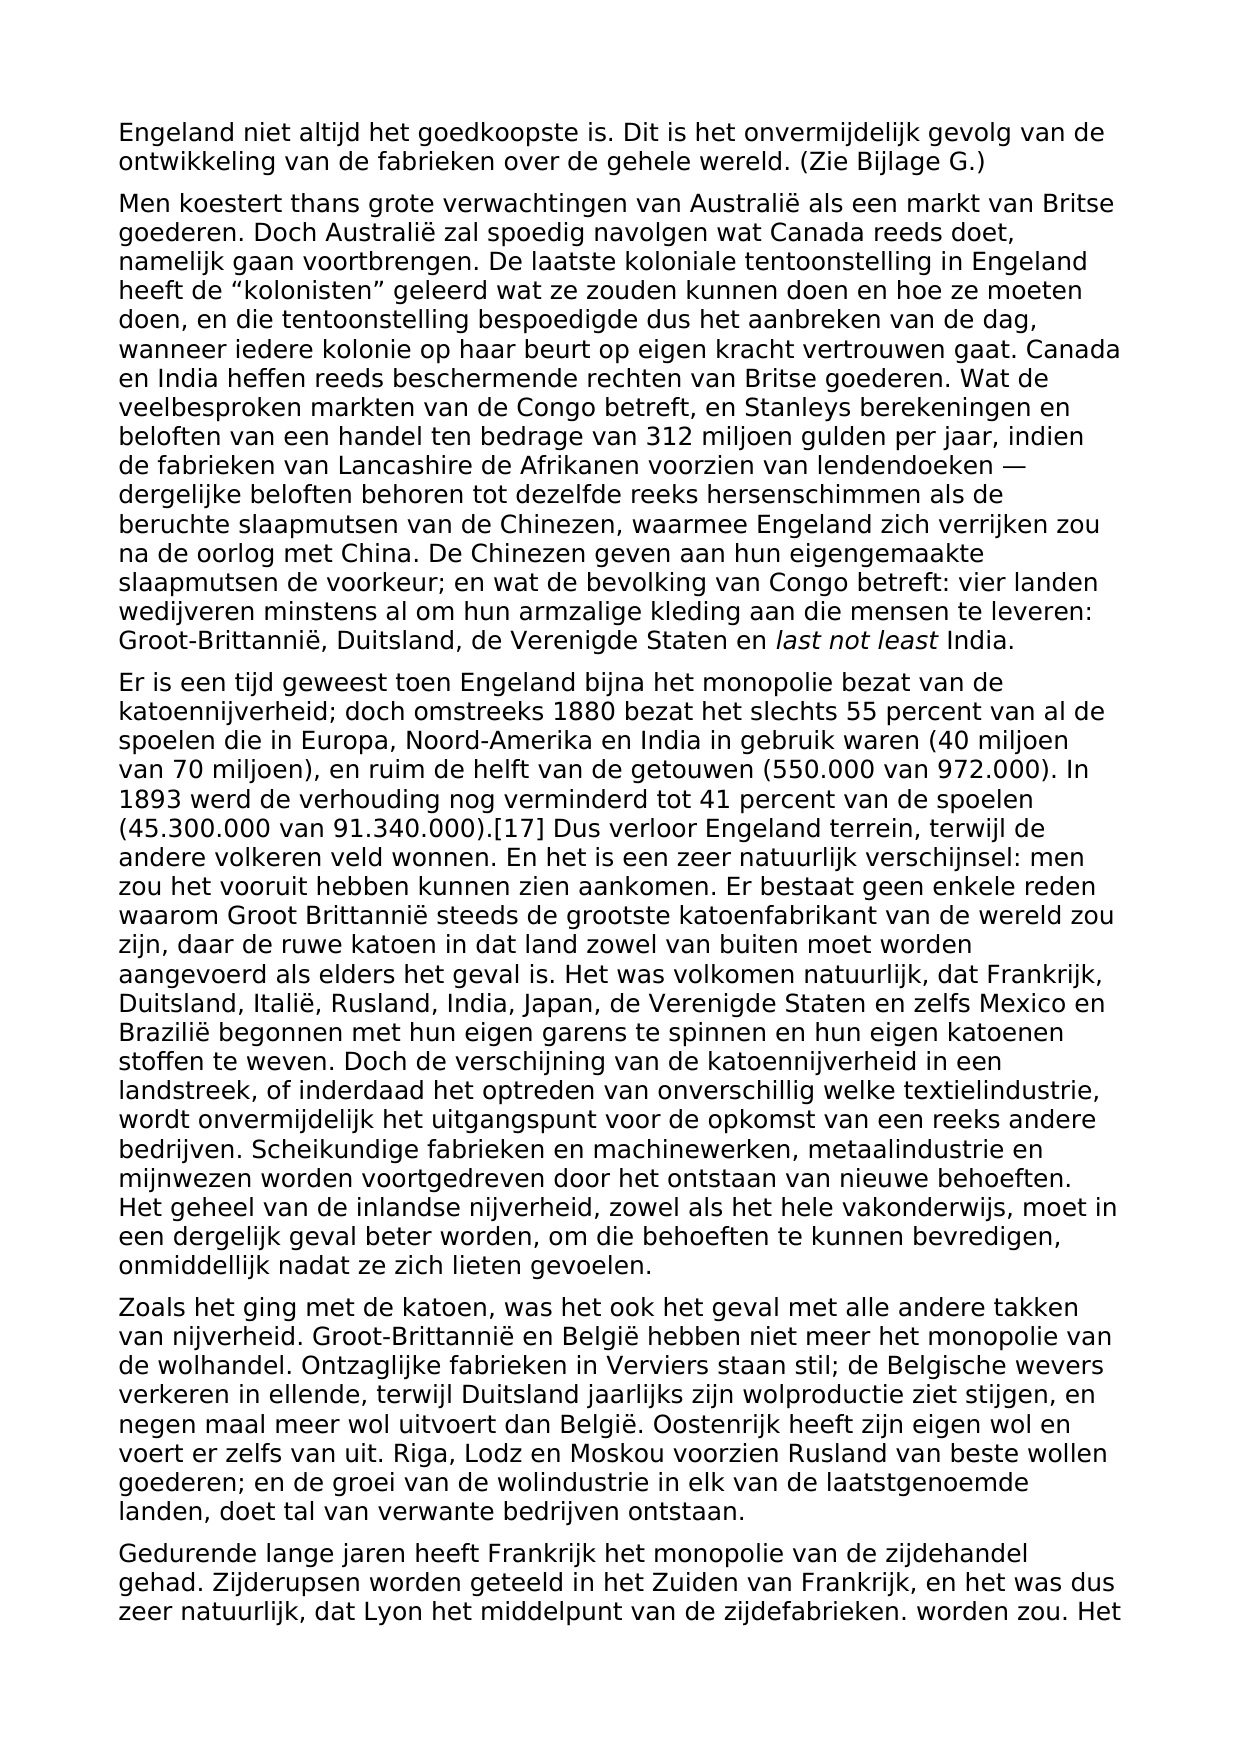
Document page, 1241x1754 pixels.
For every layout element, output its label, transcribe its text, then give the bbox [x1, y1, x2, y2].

text Men koestert thans grote verwachtingen van Australië als een markt van Britse goederen. Doch Australië zal spoedig navolgen wat Canada reeds doet, namelijk gaan voortbrengen. De laatste koloniale tentoonstelling in Engeland heeft de “kolonisten” geleerd wat ze zouden kunnen doen en hoe ze moeten doen, en die tentoonstelling bespoedigde dus het aanbreken van de dag, wanneer iedere kolonie op haar beurt op eigen kracht vertrouwen gaat. Canada en India heffen reeds beschermende rechten van Britse goederen. Wat de veelbesproken markten van de Congo betreft, en Stanleys berekeningen en beloften van een handel ten bedrage van 312 miljoen gulden per jaar, indien de fabrieken van Lancashire de Afrikanen voorzien van lendendoeken — dergelijke beloften behoren tot dezelfde reeks hersenschimmen als de beruchte slaapmutsen van de Chinezen, waarmee Engeland zich verrijken zou na de oorlog met China. De Chinezen geven aan hun eigengemaakte slaapmutsen de voorkeur; en wat de bevolking van Congo betreft: vier landen wedijveren minstens al om hun armzalige kleding aan die mensen te leveren: Groot-Brittannië, Duitsland, de Verenigde Staten en last not least India. [118, 189, 1122, 656]
text Gedurende lange jaren heeft Frankrijk het monopolie van de zijdehandel gehad. Zijderupsen worden geteeld in het Zuiden van Frankrijk, en het was dus zeer natuurlijk, dat Lyon het middelpunt van de zijdefabrieken. worden zou. Het [118, 1539, 1122, 1626]
text Zoals het ging met de katoen, was het ook het geval met alle andere takken van nijverheid. Groot-Brittannië en België hebben niet meer het monopolie van de wolhandel. Ontzaglijke fabrieken in Verviers staan stil; de Belgische wevers verkeren in ellende, terwijl Duitsland jaarlijks zijn wolproductie ziet stijgen, en negen maal meer wol uitvoert dan België. Oostenrijk heeft zijn eigen wol en voert er zelfs van uit. Riga, Lodz en Moskou voorzien Rusland van beste wollen goederen; en de groei van de wolindustrie in elk van de laatstgenoemde landen, doet tal van verwante bedrijven ontstaan. [118, 1293, 1122, 1526]
text Er is een tijd geweest toen Engeland bijna het monopolie bezat van de katoennijverheid; doch omstreeks 1880 bezat het slechts 55 percent van al de spoelen die in Europa, Noord-Amerika en India in gebruik waren (40 miljoen van 70 miljoen), en ruim de helft van de getouwen (550.000 van 972.000). In 1893 werd de verhouding nog verminderd tot 41 percent van de spoelen (45.300.000 van 91.340.000).[17] Dus verloor Engeland terrein, terwijl de andere volkeren veld wonnen. En het is een zeer natuurlijk verschijnsel: men zou het vooruit hebben kunnen zien aankomen. Er bestaat geen enkele reden waarom Groot Brittannië steeds de grootste katoenfabrikant van de wereld zou zijn, daar de ruwe katoen in dat land zowel van buiten moet worden aangevoerd als elders het geval is. Het was volkomen natuurlijk, dat Frankrijk, Duitsland, Italië, Rusland, India, Japan, de Verenigde Staten en zelfs Mexico en Brazilië begonnen met hun eigen garens te spinnen en hun eigen katoenen stoffen te weven. Doch de verschijning van de katoennijverheid in een landstreek, of inderdaad het optreden van onverschillig welke textielindustrie, wordt onvermijdelijk het uitgangspunt voor de opkomst van een reeks andere bedrijven. Scheikundige fabrieken en machinewerken, metaalindustrie en mijnwezen worden voortgedreven door het ontstaan van nieuwe behoeften. Het geheel van de inlandse nijverheid, zowel als het hele vakonderwijs, moet in een dergelijk geval beter worden, om die behoeften te kunnen bevredigen, onmiddellijk nadat ze zich lieten gevoelen. [118, 668, 1122, 1281]
text Engeland niet altijd het goedkoopste is. Dit is het onvermijdelijk gevolg van de ontwikkeling van de fabrieken over de gehele wereld. (Zie Bijlage G.) [118, 118, 1122, 176]
